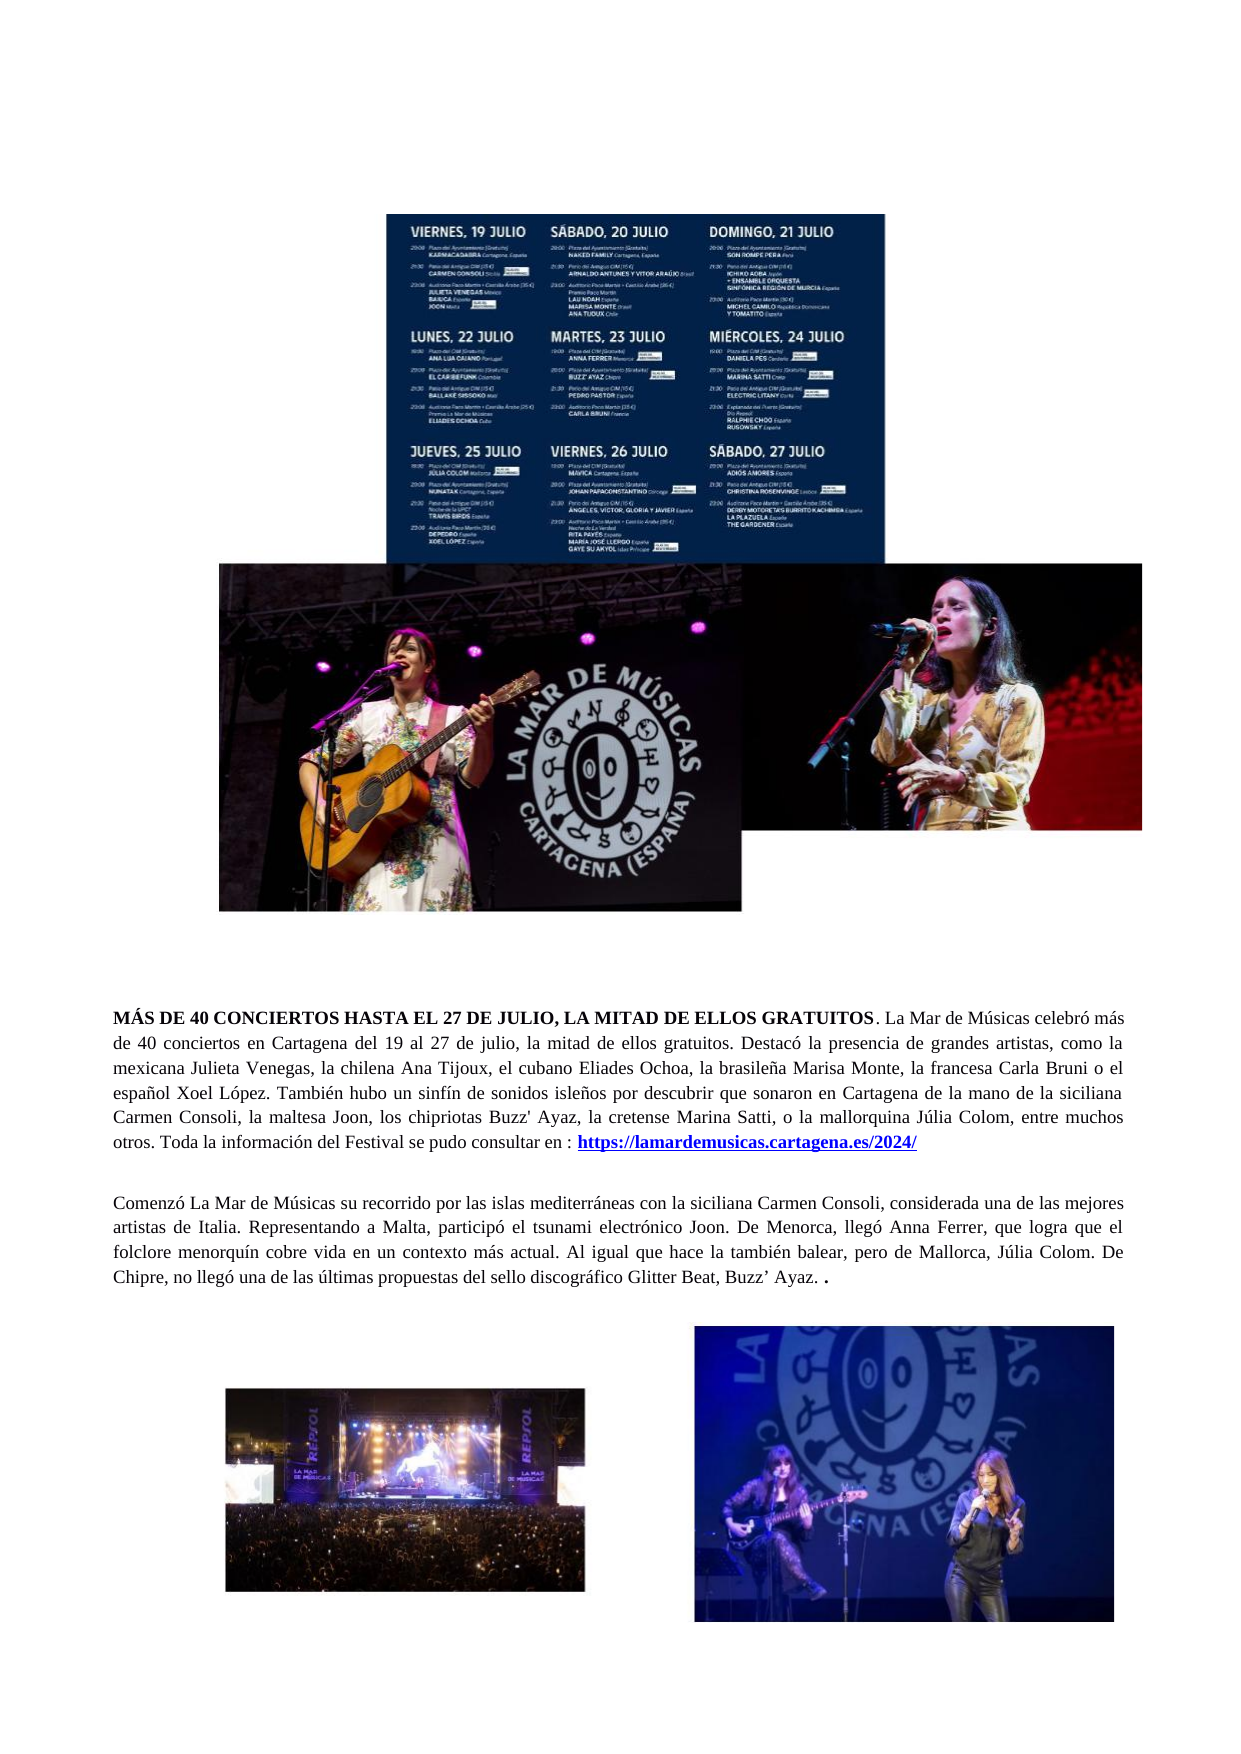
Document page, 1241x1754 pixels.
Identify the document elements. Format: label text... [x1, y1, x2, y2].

text MÁS DE 40 CONCIERTOS HASTA EL 27 DE JULIO, LA MITAD DE ELLOS GRATUITOS. La Mar de Músicas celebró más de 40 conciertos en Cartagena del 19 al 27 de julio, la mitad de ellos gratuitos. Destacó la presencia de grandes artistas, como la mexicana Julieta Venegas, la chilena Ana Tijoux, el cubano Eliades Ochoa, la brasileña Marisa Monte, la francesa Carla Bruni o el español Xoel López. También hubo un sinfín de sonidos isleños por descubrir que sonaron en Cartagena de la mano de la siciliana Carmen Consoli, la maltesa Joon, los chipriotas Buzz' Ayaz, la cretense Marina Satti, o la mallorquina Júlia Colom, entre muchos otros. Toda la información del Festival se pudo consultar en : https://lamardemusicas.cartagena.es/2024/ [113, 1005, 1125, 1154]
text Comenzó La Mar de Músicas su recorrido por las islas mediterráneas con la siciliana Carmen Consoli, considerada una de las mejores artistas de Italia. Representando a Malta, participó el tsunami electrónico Joon. De Menorca, llegó Anna Ferrer, que logra que el folclore menorquín cobre vida en un contexto más actual. Al igual que hace la también balear, pero de Mallorca, Júlia Colom. De Chipre, no llegó una de las últimas propuestas del sello discográfico Glitter Beat, Buzz’ Ayaz. . [113, 1189, 1125, 1288]
